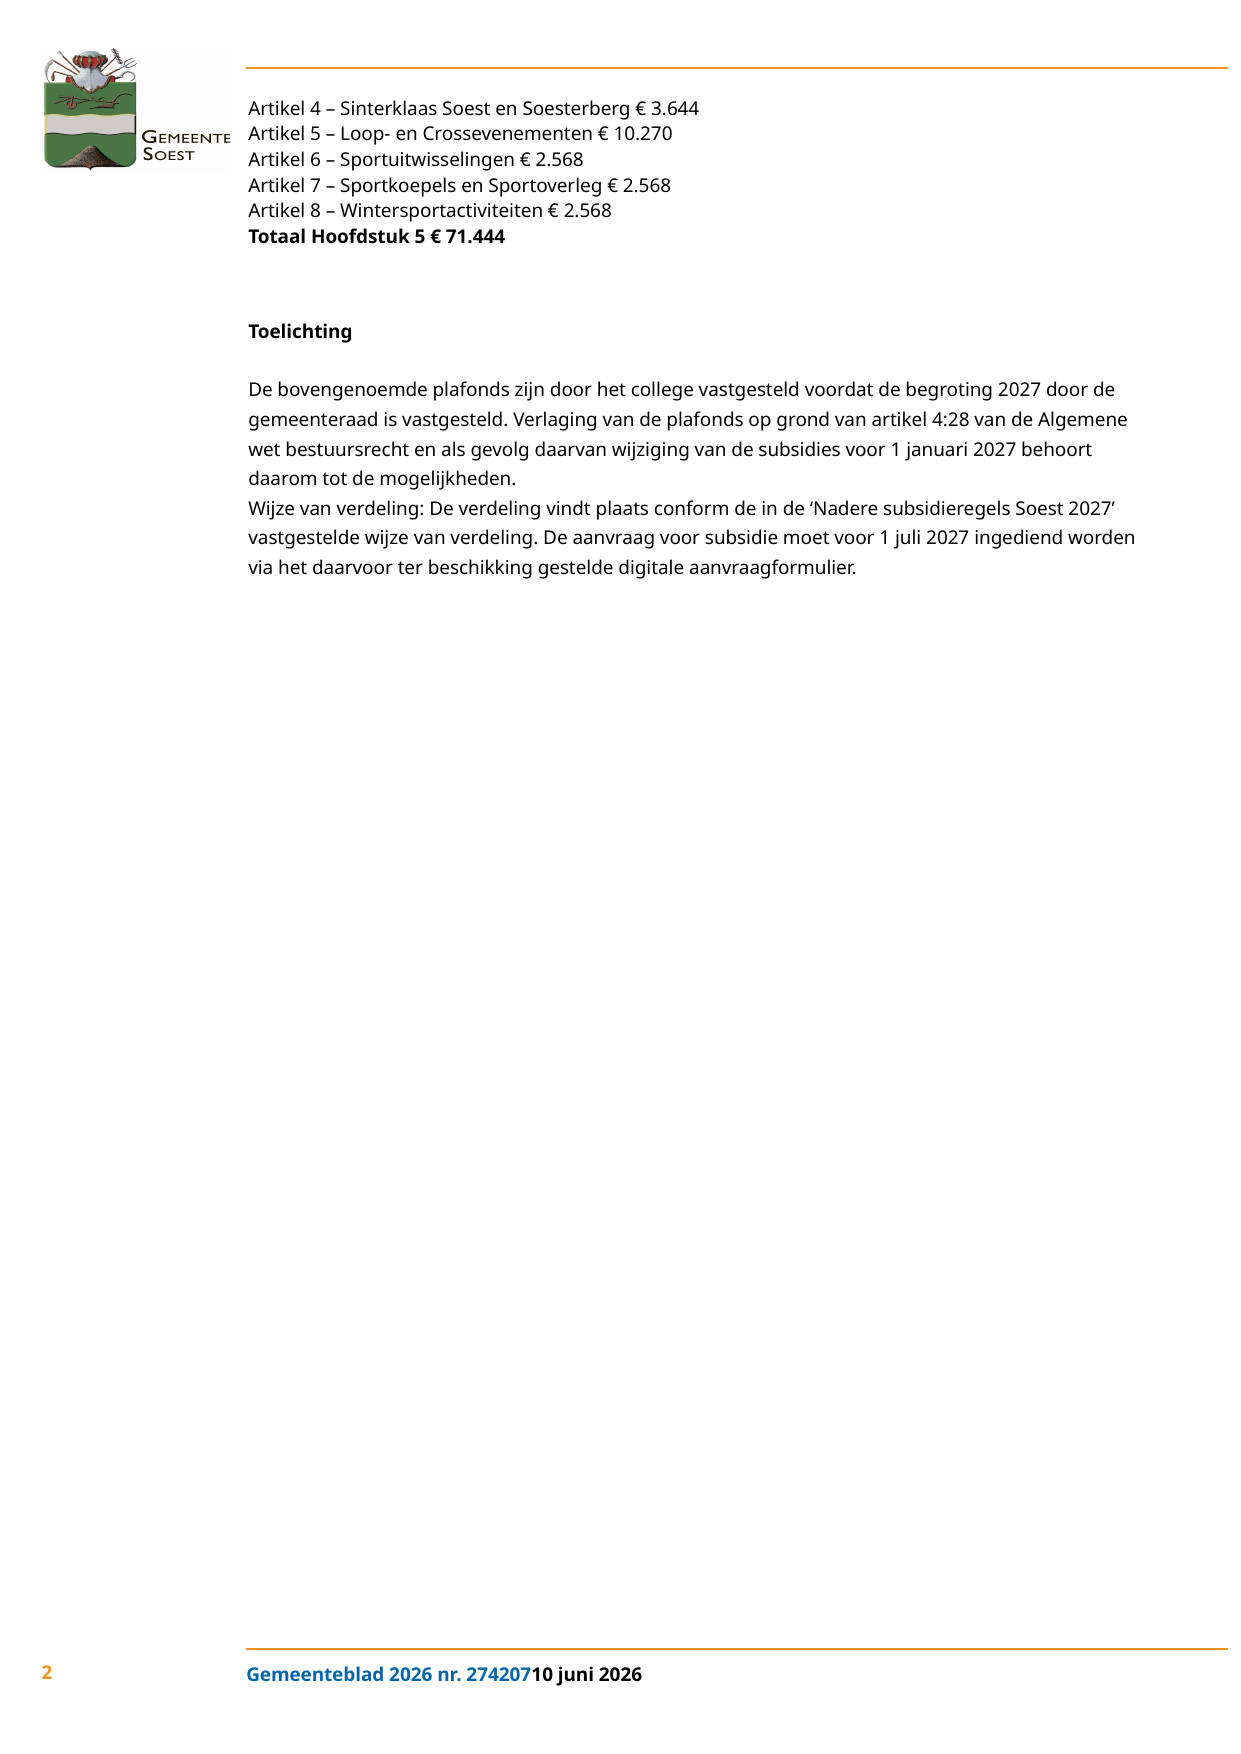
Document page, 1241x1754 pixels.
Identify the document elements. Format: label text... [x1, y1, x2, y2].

table_cell Artikel 4 – Sinterklaas Soest en Soesterberg € 3.644 [248, 95, 1152, 121]
text Toelichting [248, 308, 1152, 347]
table_cell Artikel 6 – Sportuitwisselingen € 2.568 [248, 146, 1152, 172]
table_cell Artikel 5 – Loop- en Crossevenementen € 10.270 [248, 121, 1152, 146]
text Wijze van verdeling: De verdeling vindt plaats conform de in de ‘Nadere subsidieregels Soest 2027’ vastgestelde wijze van verdeling. De aanvraag voor subsidie moet voor 1 juli 2027 ingediend worden via het daarvoor ter beschikking gestelde digitale aanvraagformulier. [248, 495, 1152, 580]
picture [41, 47, 231, 172]
table_cell Artikel 7 – Sportkoepels en Sportoverleg € 2.568 [248, 172, 1152, 198]
text De bovengenoemde plafonds zijn door het college vastgesteld voordat de begroting 2027 door de gemeenteraad is vastgesteld. Verlaging van de plafonds op grond van artikel 4:28 van de Algemene wet bestuursrecht en als gevolg daarvan wijziging van de subsidies voor 1 januari 2027 behoort daarom tot de mogelijkheden. [248, 377, 1152, 491]
table_cell Totaal Hoofdstuk 5 € 71.444 [248, 224, 1152, 249]
table_cell Artikel 8 – Wintersportactiviteiten € 2.568 [248, 198, 1152, 223]
